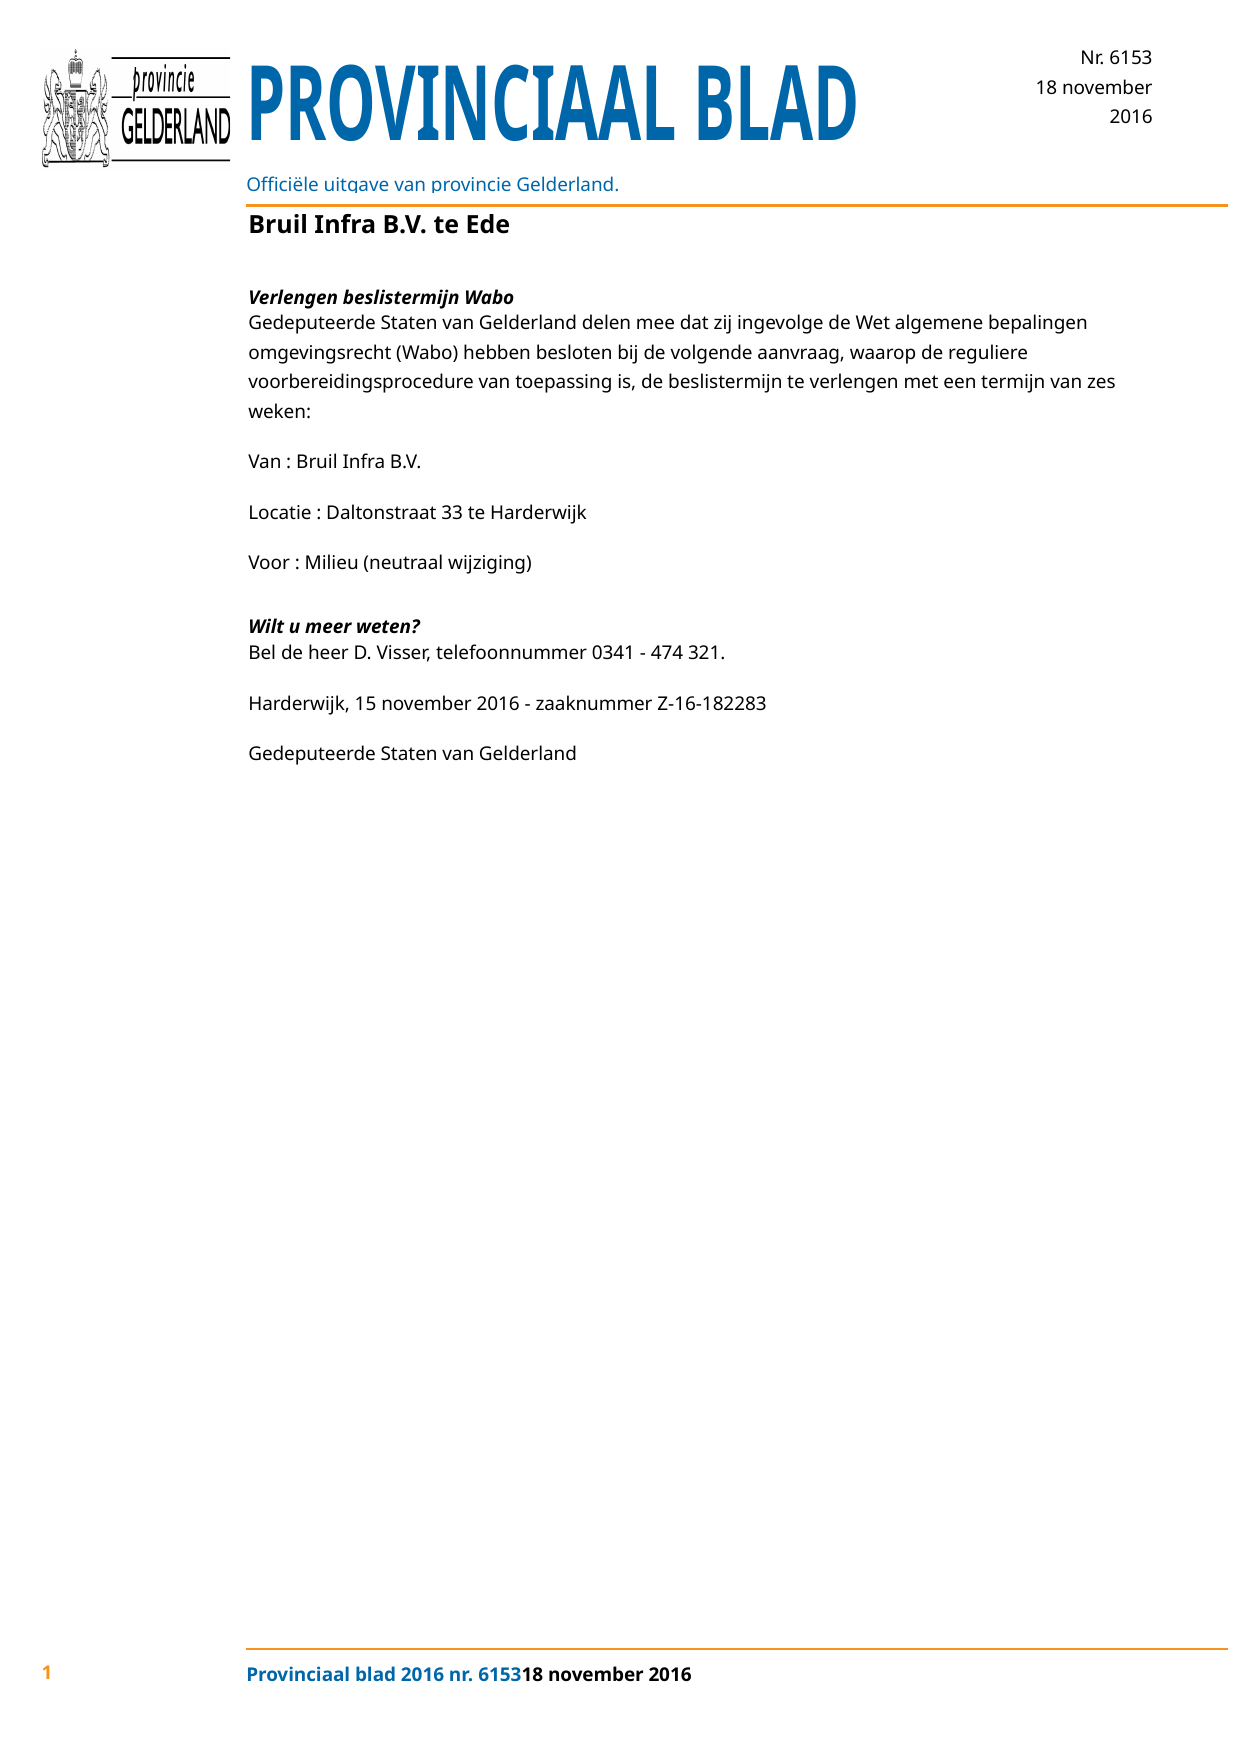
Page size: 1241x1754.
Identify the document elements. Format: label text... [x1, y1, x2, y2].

text Locatie : Daltonstraat 33 te Harderwijk [248, 499, 1152, 525]
picture [41, 47, 231, 172]
text Verlengen beslistermijn Wabo [248, 284, 1152, 309]
text Gedeputeerde Staten van Gelderland delen mee dat zij ingevolge de Wet algemene bepalingen omgevingsrecht (Wabo) hebben besloten bij de volgende aanvraag, waarop de reguliere voorbereidingsprocedure van toepassing is, de beslistermijn te verlengen met een termijn van zes weken: [248, 309, 1152, 424]
text Bel de heer D. Visser, telefoonnummer 0341 - 474 321. [248, 639, 1152, 665]
text Voor : Milieu (neutraal wijziging) [248, 549, 1152, 575]
text Gedeputeerde Staten van Gelderland [248, 740, 1152, 766]
text Harderwijk, 15 november 2016 - zaaknummer Z-16-182283 [248, 690, 1152, 715]
text Bruil Infra B.V. te Ede [248, 207, 1152, 241]
text Van : Bruil Infra B.V. [248, 449, 1152, 474]
text Wilt u meer weten? [248, 613, 1152, 639]
